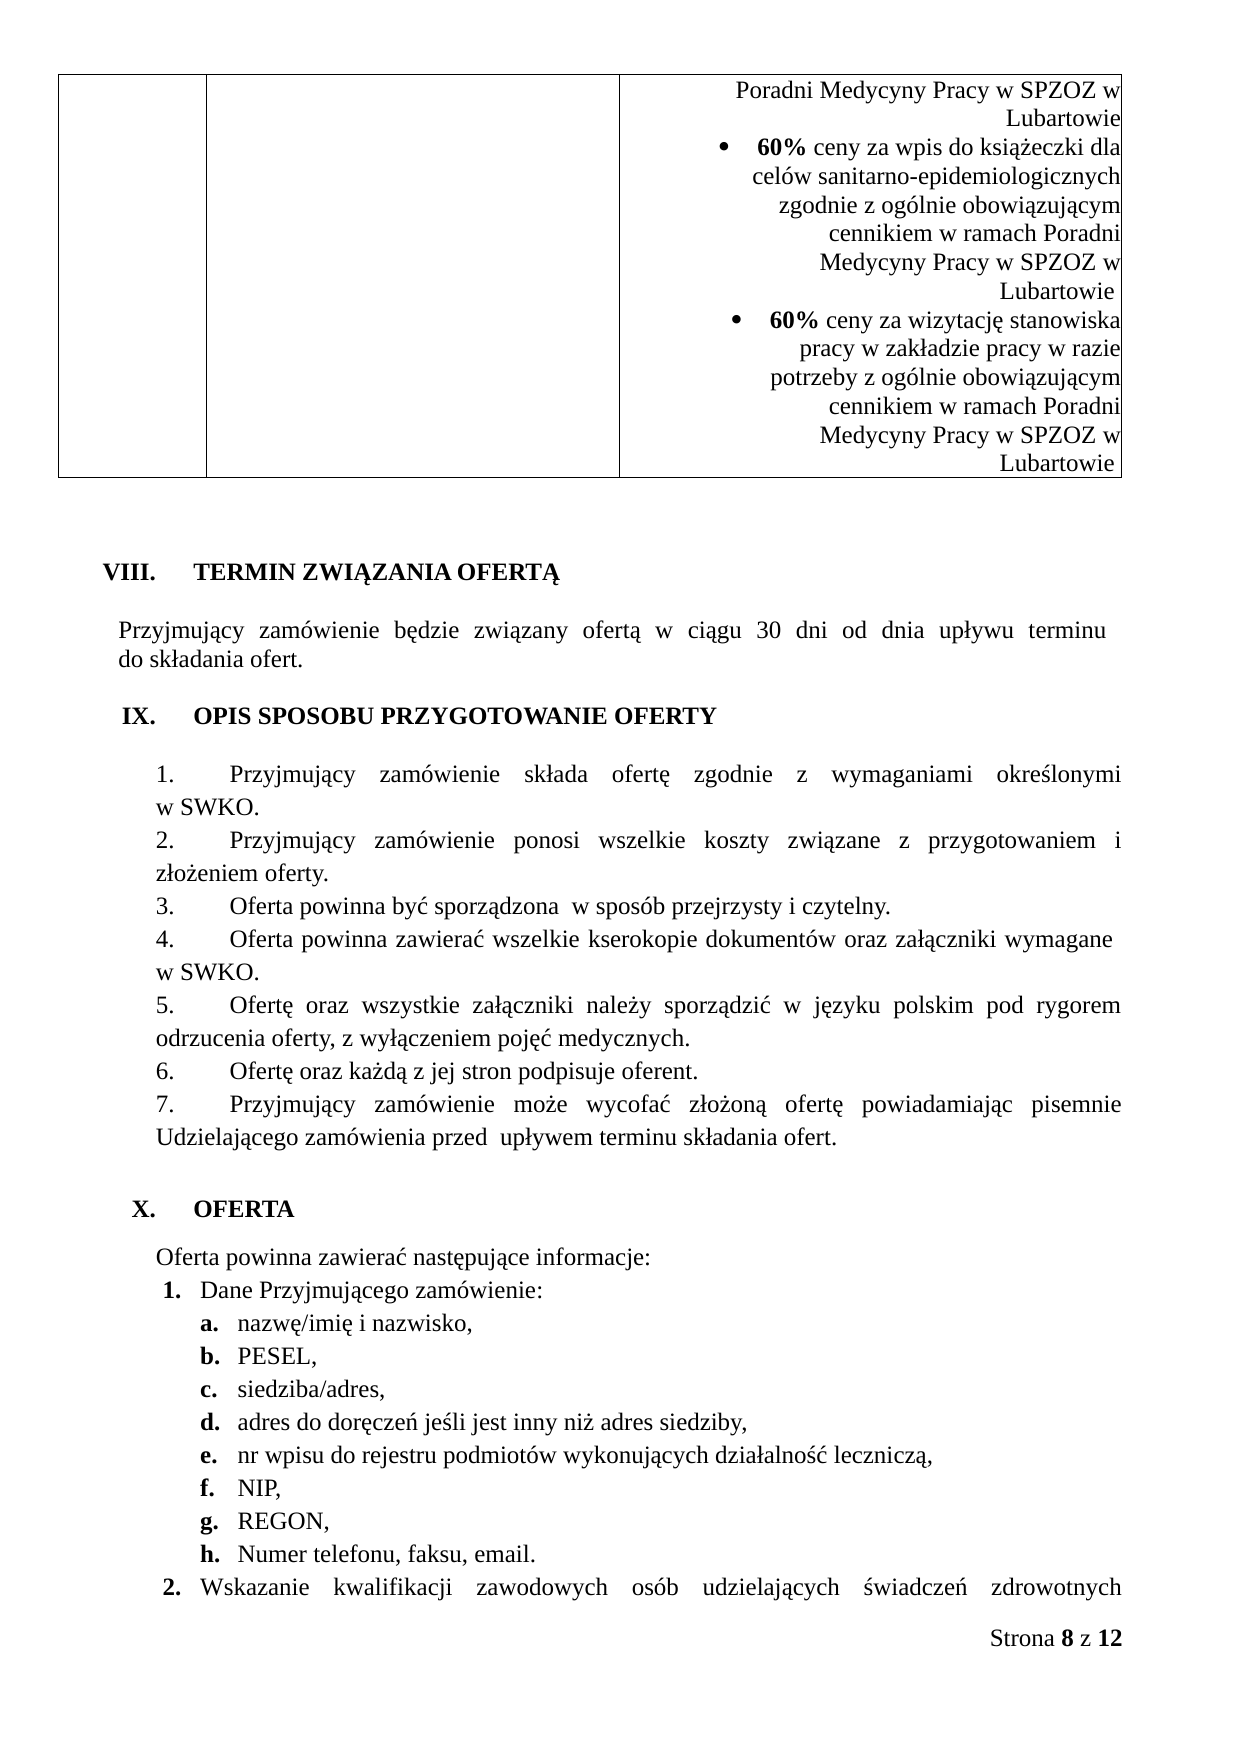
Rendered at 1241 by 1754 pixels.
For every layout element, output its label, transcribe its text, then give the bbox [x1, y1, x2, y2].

list Oferta powinna zawierać wszelkie kserokopie dokumentów oraz załączniki wymagane w SWKO. [156, 924, 1122, 986]
list Przyjmujący zamówienie ponosi wszelkie koszty związane z przygotowaniem i złożeniem oferty. [156, 825, 1122, 886]
list Numer telefonu, faksu, email. [200, 1539, 1122, 1568]
table_cell [207, 75, 619, 477]
list Przyjmujący zamówienie składa ofertę zgodnie z wymaganiami określonymi w SWKO. [156, 759, 1122, 820]
text Przyjmujący zamówienie będzie związany ofertą w ciągu 30 dni od dnia upływu terminu do składania ofert. [118, 615, 1122, 672]
list siedziba/adres, [200, 1374, 1122, 1403]
list REGON, [200, 1506, 1122, 1535]
list nr wpisu do rejestru podmiotów wykonujących działalność leczniczą, [200, 1440, 1122, 1469]
list adres do doręczeń jeśli jest inny niż adres siedziby, [200, 1407, 1122, 1436]
list Dane Przyjmującego zamówienie: [162, 1275, 1122, 1304]
list OFERTA [156, 1194, 1122, 1223]
text Oferta powinna zawierać następujące informacje: [156, 1242, 1122, 1271]
table_cell Poradni Medycyny Pracy w SPZOZ w Lubartowie 60% ceny za wpis do książeczki dla celów sanitarno-epidemiologicznych zgodnie z ogólnie obowiązującym cennikiem w ramach Poradni Medycyny Pracy w SPZOZ w Lubartowie 60% ceny za wizytację stanowiska pracy w zakładzie pracy w razie potrzeby z ogólnie obowiązującym cennikiem w ramach Poradni Medycyny Pracy w SPZOZ w Lubartowie [620, 75, 1121, 477]
list nazwę/imię i nazwisko, [200, 1308, 1122, 1337]
list TERMIN ZWIĄZANIA OFERTĄ [156, 557, 1122, 586]
list OPIS SPOSOBU PRZYGOTOWANIE OFERTY [156, 701, 1122, 730]
list Wskazanie kwalifikacji zawodowych osób udzielających świadczeń zdrowotnych [162, 1572, 1122, 1601]
list Ofertę oraz wszystkie załączniki należy sporządzić w języku polskim pod rygorem odrzucenia oferty, z wyłączeniem pojęć medycznych. [156, 990, 1122, 1052]
list Przyjmujący zamówienie może wycofać złożoną ofertę powiadamiając pisemnie Udzielającego zamówienia przed upływem terminu składania ofert. [156, 1089, 1122, 1151]
list NIP, [200, 1473, 1122, 1502]
list Ofertę oraz każdą z jej stron podpisuje oferent. [156, 1056, 1122, 1084]
table_cell [59, 75, 206, 477]
list Oferta powinna być sporządzona w sposób przejrzysty i czytelny. [156, 891, 1122, 919]
list PESEL, [200, 1341, 1122, 1370]
